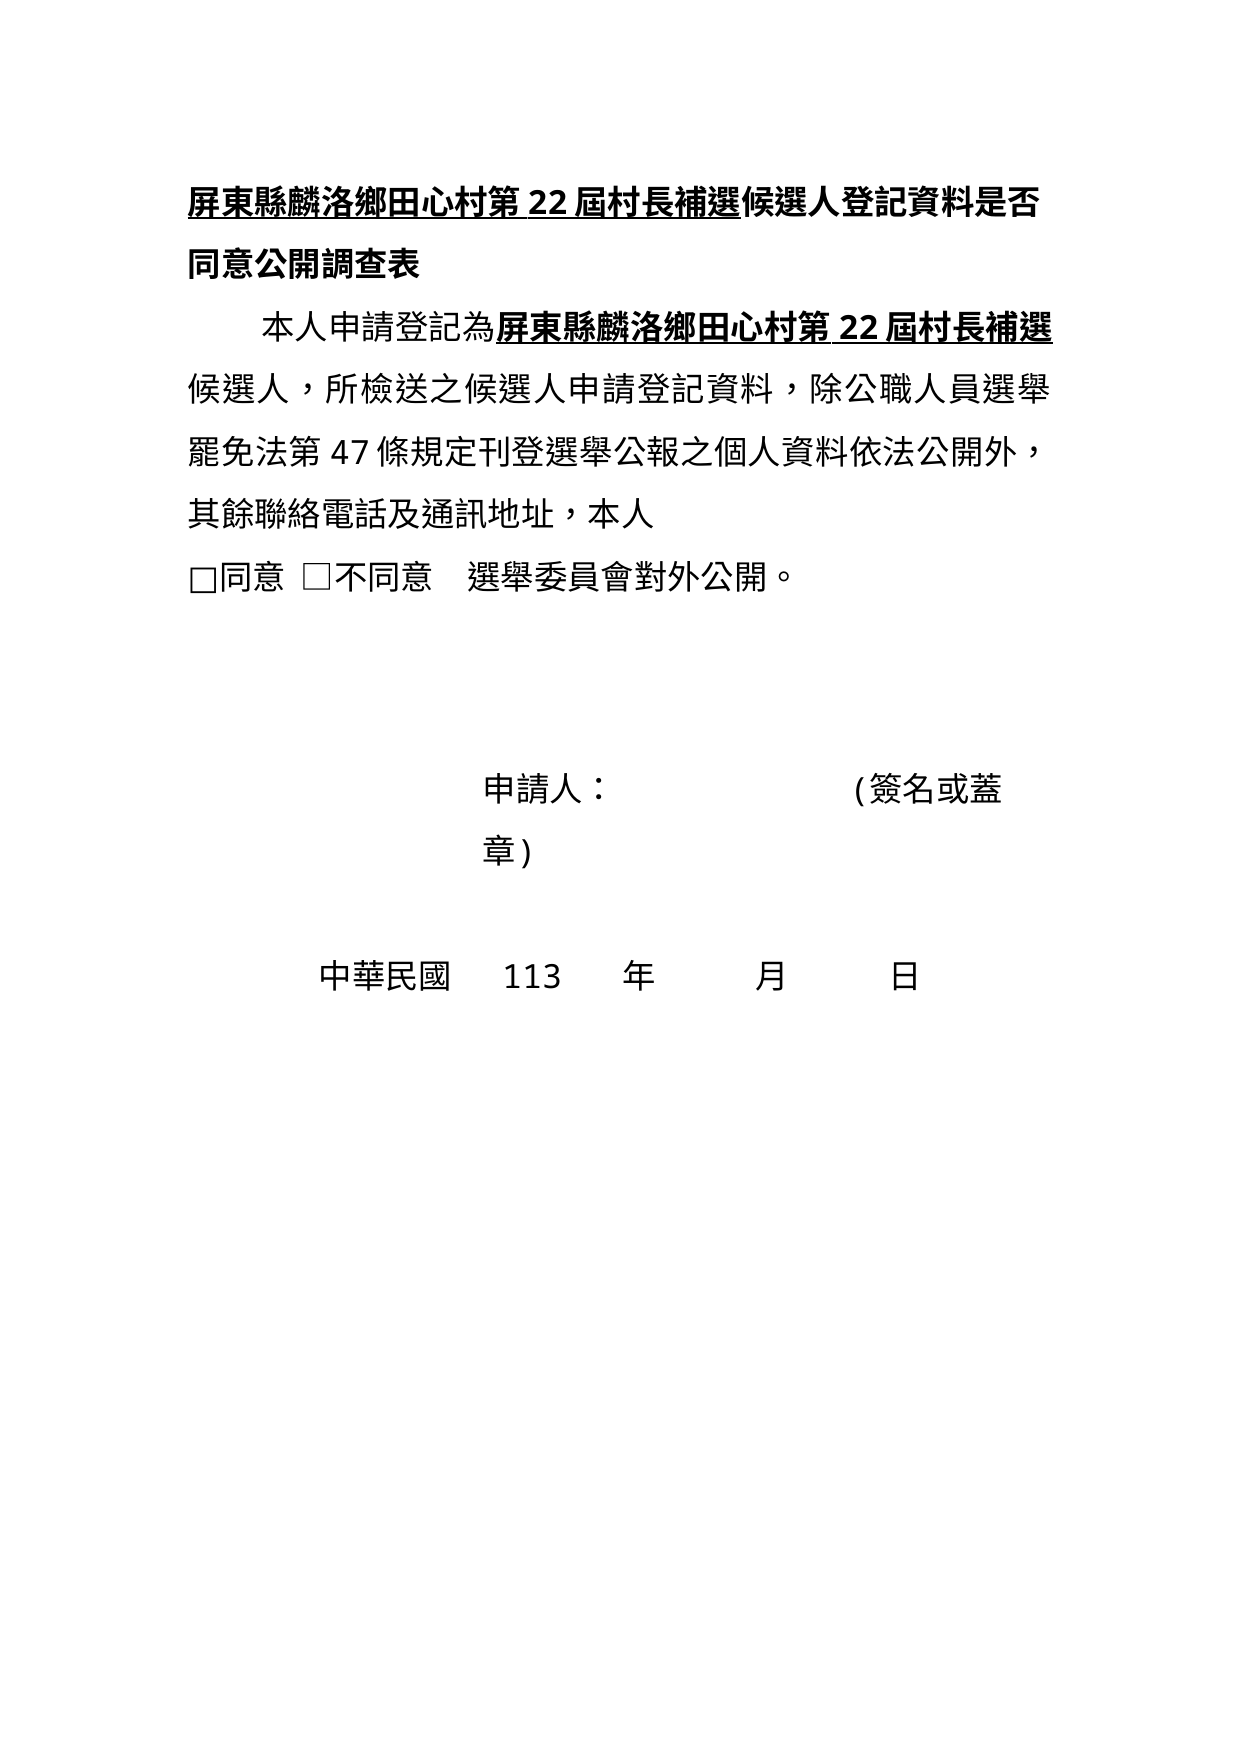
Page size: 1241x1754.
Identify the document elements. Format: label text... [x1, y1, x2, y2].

text 本人申請登記為屏東縣麟洛鄉田心村第22屆村長補選候選人，所檢送之候選人申請登記資料，除公職人員選舉罷免法第47條規定刊登選舉公報之個人資料依法公開外，其餘聯絡電話及通訊地址，本人 [187, 283, 1053, 533]
text 申請人： (簽名或蓋章) [483, 745, 1053, 870]
text 中華民國 113 年 月 日 [187, 932, 1053, 995]
text □同意 □不同意 選舉委員會對外公開。 [187, 533, 1053, 596]
text 屏東縣麟洛鄉田心村第22屆村長補選候選人登記資料是否同意公開調查表 [187, 158, 1053, 283]
